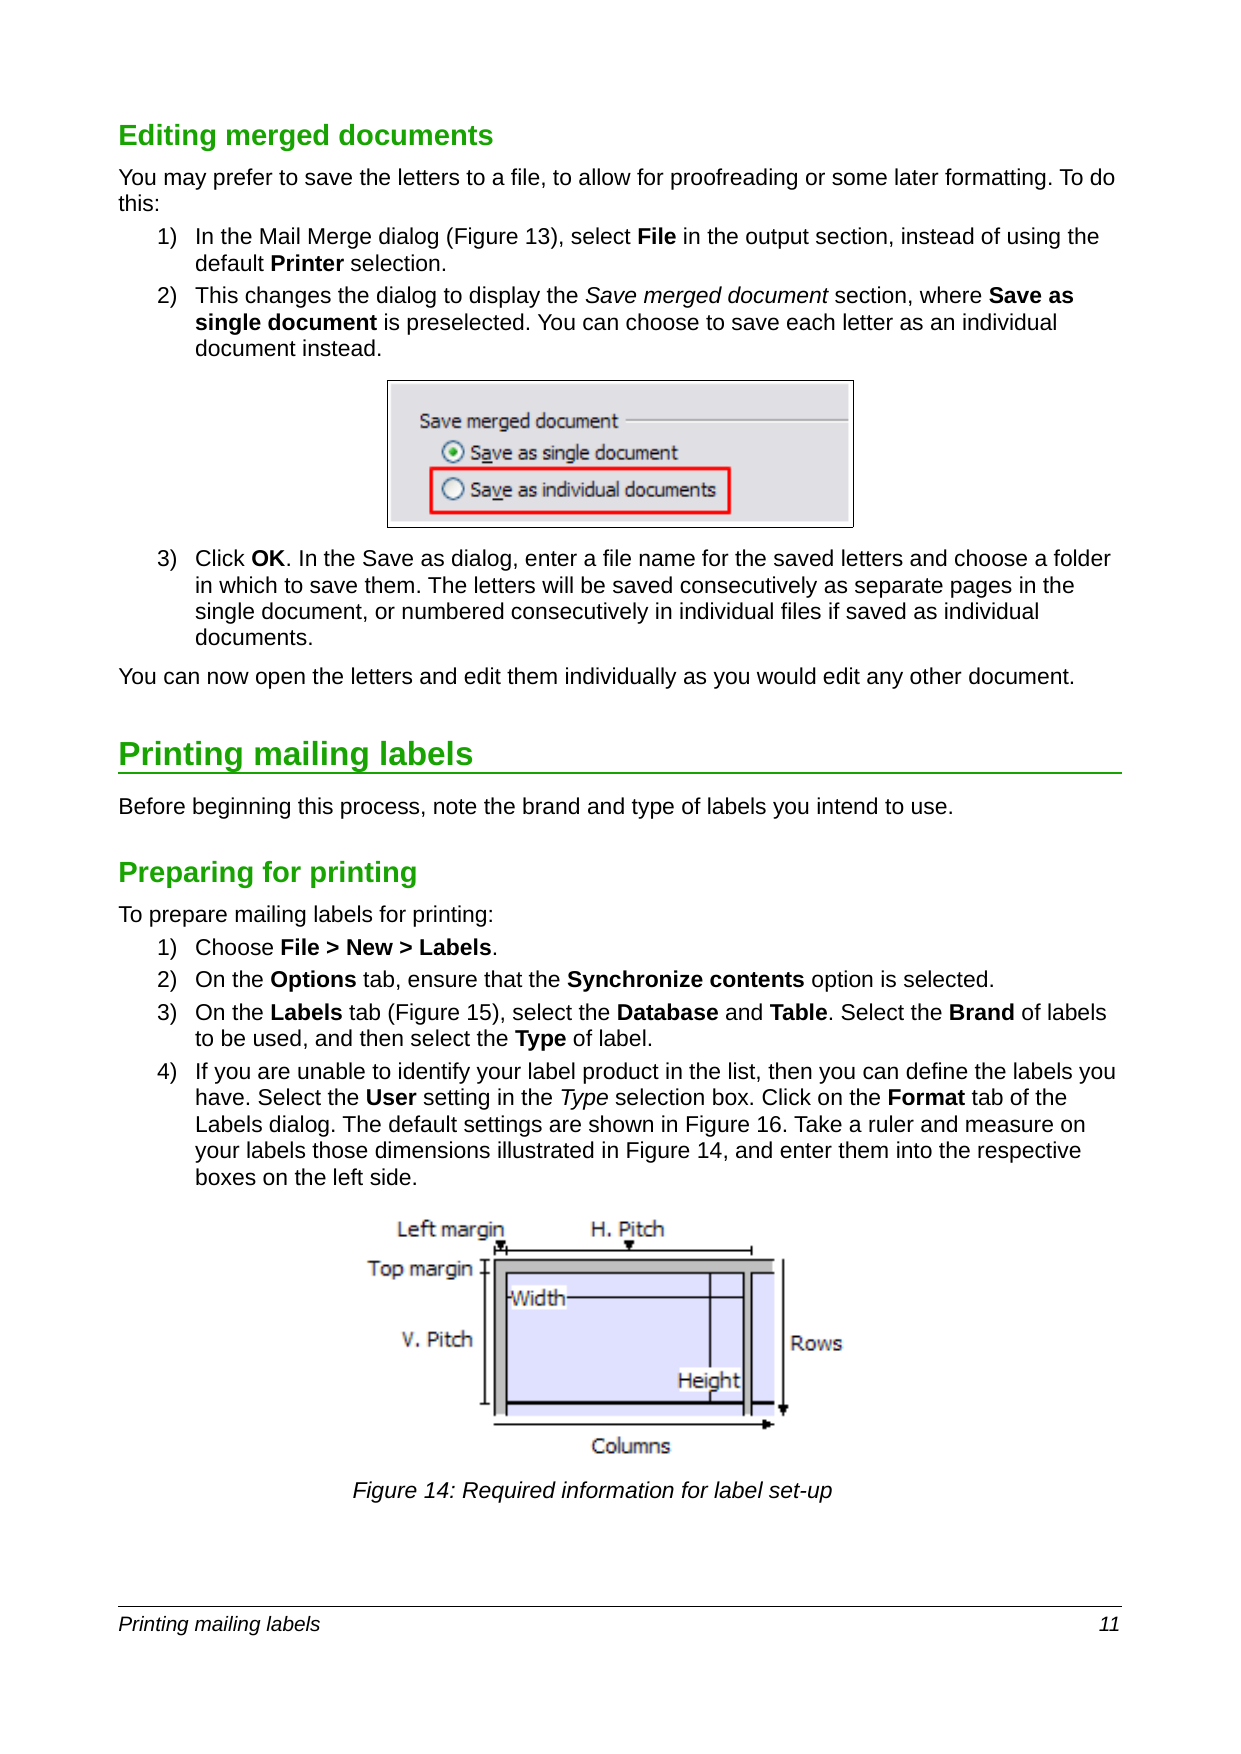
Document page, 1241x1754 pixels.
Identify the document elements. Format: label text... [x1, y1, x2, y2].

list If you are unable to identify your label product in the list, then you can define the labels you have. Select the User setting in the Type selection box. Click on the Format tab of the Labels dialog. The default settings are shown in Figure 16. Take a ruler and measure on your labels those dimensions illustrated in Figure 14, and enter them into the respective boxes on the left side. [177, 1058, 1122, 1190]
subtitle Preparing for printing [118, 855, 1122, 889]
list In the Mail Merge dialog (Figure 13), select File in the output section, instead of using the default Printer selection. [177, 223, 1122, 276]
list This changes the dialog to display the Save merged document section, where Save as single document is preselected. You can choose to save each letter as an individual document instead. [177, 282, 1122, 361]
list To prepare mailing labels for printing: [118, 901, 1122, 927]
text Figure 14: Required information for label set-up [352, 1477, 888, 1503]
subtitle Editing merged documents [118, 118, 1122, 152]
picture [388, 381, 853, 527]
list On the Options tab, ensure that the Synchronize contents option is selected. [177, 966, 1122, 993]
subtitle Printing mailing labels [118, 734, 1122, 772]
list On the Labels tab (Figure 15), select the Database and Table. Select the Brand of labels to be used, and then select the Type of label. [177, 999, 1122, 1052]
list You may prefer to save the letters to a file, to allow for proofreading or some later formatting. To do this: [118, 164, 1122, 217]
picture [352, 1208, 888, 1471]
text Before beginning this process, note the brand and type of labels you intend to use. [118, 793, 1122, 819]
list Choose File > New > Labels. [177, 934, 1122, 960]
list Click OK. In the Save as dialog, enter a file name for the saved letters and choose a folder in which to save them. The letters will be saved consecutively as separate pages in the single document, or numbered consecutively in individual files if saved as individual documents. [177, 545, 1122, 651]
text You can now open the letters and edit them individually as you would edit any other document. [118, 663, 1122, 689]
